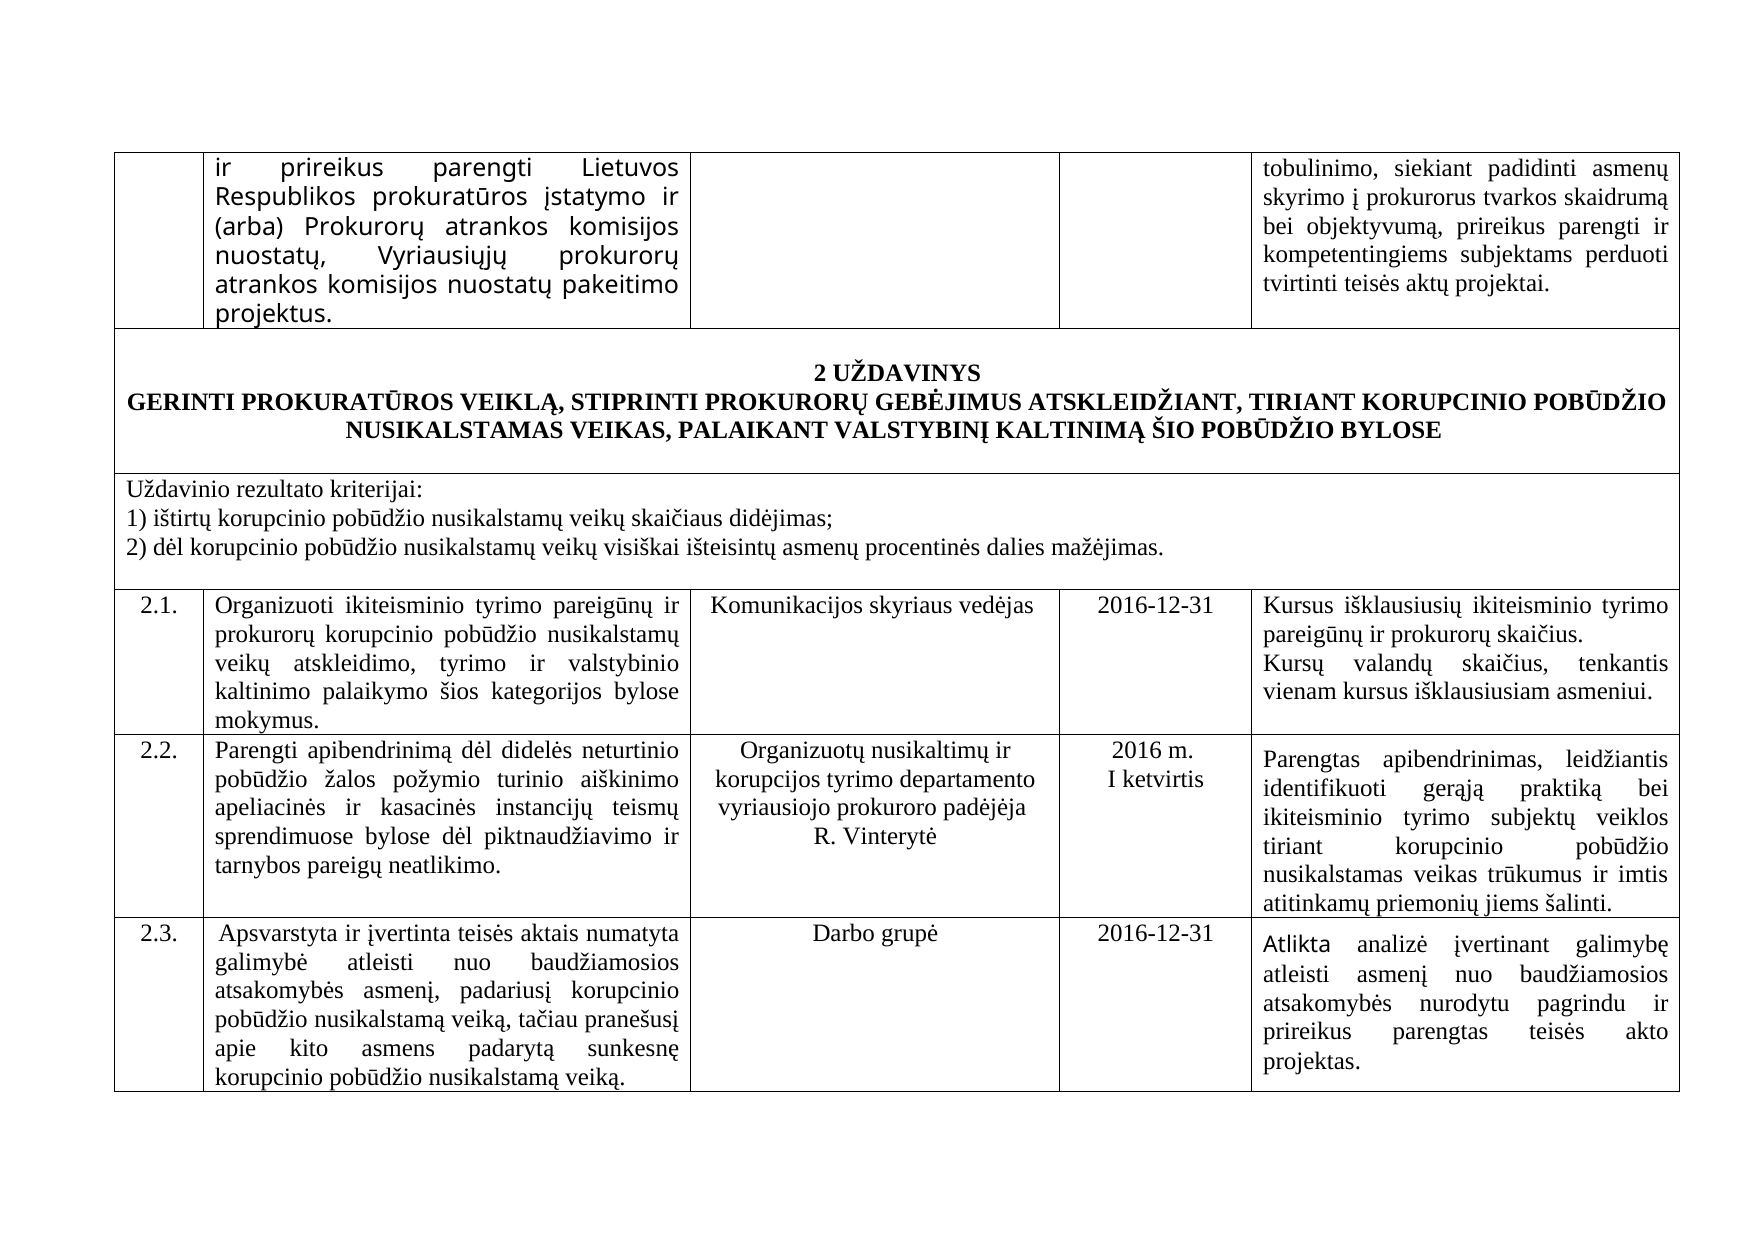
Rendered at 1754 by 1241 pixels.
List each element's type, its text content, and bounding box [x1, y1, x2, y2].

table_cell 2016-12-31 [1060, 918, 1251, 1091]
table_cell Komunikacijos skyriaus vedėjas [691, 590, 1059, 734]
table_cell Kursus išklausiusių ikiteisminio tyrimo pareigūnų ir prokurorų skaičius. Kursų valandų skaičius, tenkantis vienam kursus išklausiusiam asmeniui. [1252, 590, 1679, 734]
table_cell 2.2. [115, 735, 203, 917]
table_cell 2.3. [115, 918, 203, 1091]
table_cell Organizuoti ikiteisminio tyrimo pareigūnų ir prokurorų korupcinio pobūdžio nusikalstamų veikų atskleidimo, tyrimo ir valstybinio kaltinimo palaikymo šios kategorijos bylose mokymus. [204, 590, 690, 734]
table_cell 2.1. [115, 590, 203, 734]
table_cell [1060, 153, 1251, 328]
table_cell Darbo grupė [691, 918, 1059, 1091]
table_cell [691, 153, 1059, 328]
table_cell ir prireikus parengti Lietuvos Respublikos prokuratūros įstatymo ir (arba) Prokurorų atrankos komisijos nuostatų, Vyriausiųjų prokurorų atrankos komisijos nuostatų pakeitimo projektus. [204, 153, 690, 328]
table_cell 2 UŽDAVINYS Gerinti prokuratūros veiklą, stiprinti prokurorų gebėjimus atskleidžiant, tiriant korupcinio pobūdžio nusikalstamas veikas, palaikant valstybinį kaltinimą šio pobūdžio bylose [115, 329, 1679, 473]
table_cell 2016-12-31 [1060, 590, 1251, 734]
table_cell Uždavinio rezultato kriterijai: 1) ištirtų korupcinio pobūdžio nusikalstamų veikų skaičiaus didėjimas; 2) dėl korupcinio pobūdžio nusikalstamų veikų visiškai išteisintų asmenų procentinės dalies mažėjimas. [115, 474, 1679, 589]
table_cell Atlikta analizė įvertinant galimybę atleisti asmenį nuo baudžiamosios atsakomybės nurodytu pagrindu ir prireikus parengtas teisės akto projektas. [1252, 918, 1679, 1091]
table_cell Organizuotų nusikaltimų ir korupcijos tyrimo departamento vyriausiojo prokuroro padėjėja R. Vinterytė [691, 735, 1059, 917]
table_cell tobulinimo, siekiant padidinti asmenų skyrimo į prokurorus tvarkos skaidrumą bei objektyvumą, prireikus parengti ir kompetentingiems subjektams perduoti tvirtinti teisės aktų projektai. [1252, 153, 1679, 328]
table_cell Apsvarstyta ir įvertinta teisės aktais numatyta galimybė atleisti nuo baudžiamosios atsakomybės asmenį, padariusį korupcinio pobūdžio nusikalstamą veiką, tačiau pranešusį apie kito asmens padarytą sunkesnę korupcinio pobūdžio nusikalstamą veiką. [204, 918, 690, 1091]
table_cell Parengti apibendrinimą dėl didelės neturtinio pobūdžio žalos požymio turinio aiškinimo apeliacinės ir kasacinės instancijų teismų sprendimuose bylose dėl piktnaudžiavimo ir tarnybos pareigų neatlikimo. [204, 735, 690, 917]
table_cell Parengtas apibendrinimas, leidžiantis identifikuoti gerąją praktiką bei ikiteisminio tyrimo subjektų veiklos tiriant korupcinio pobūdžio nusikalstamas veikas trūkumus ir imtis atitinkamų priemonių jiems šalinti. [1252, 735, 1679, 917]
table_cell [115, 153, 203, 328]
table_cell 2016 m. I ketvirtis [1060, 735, 1251, 917]
